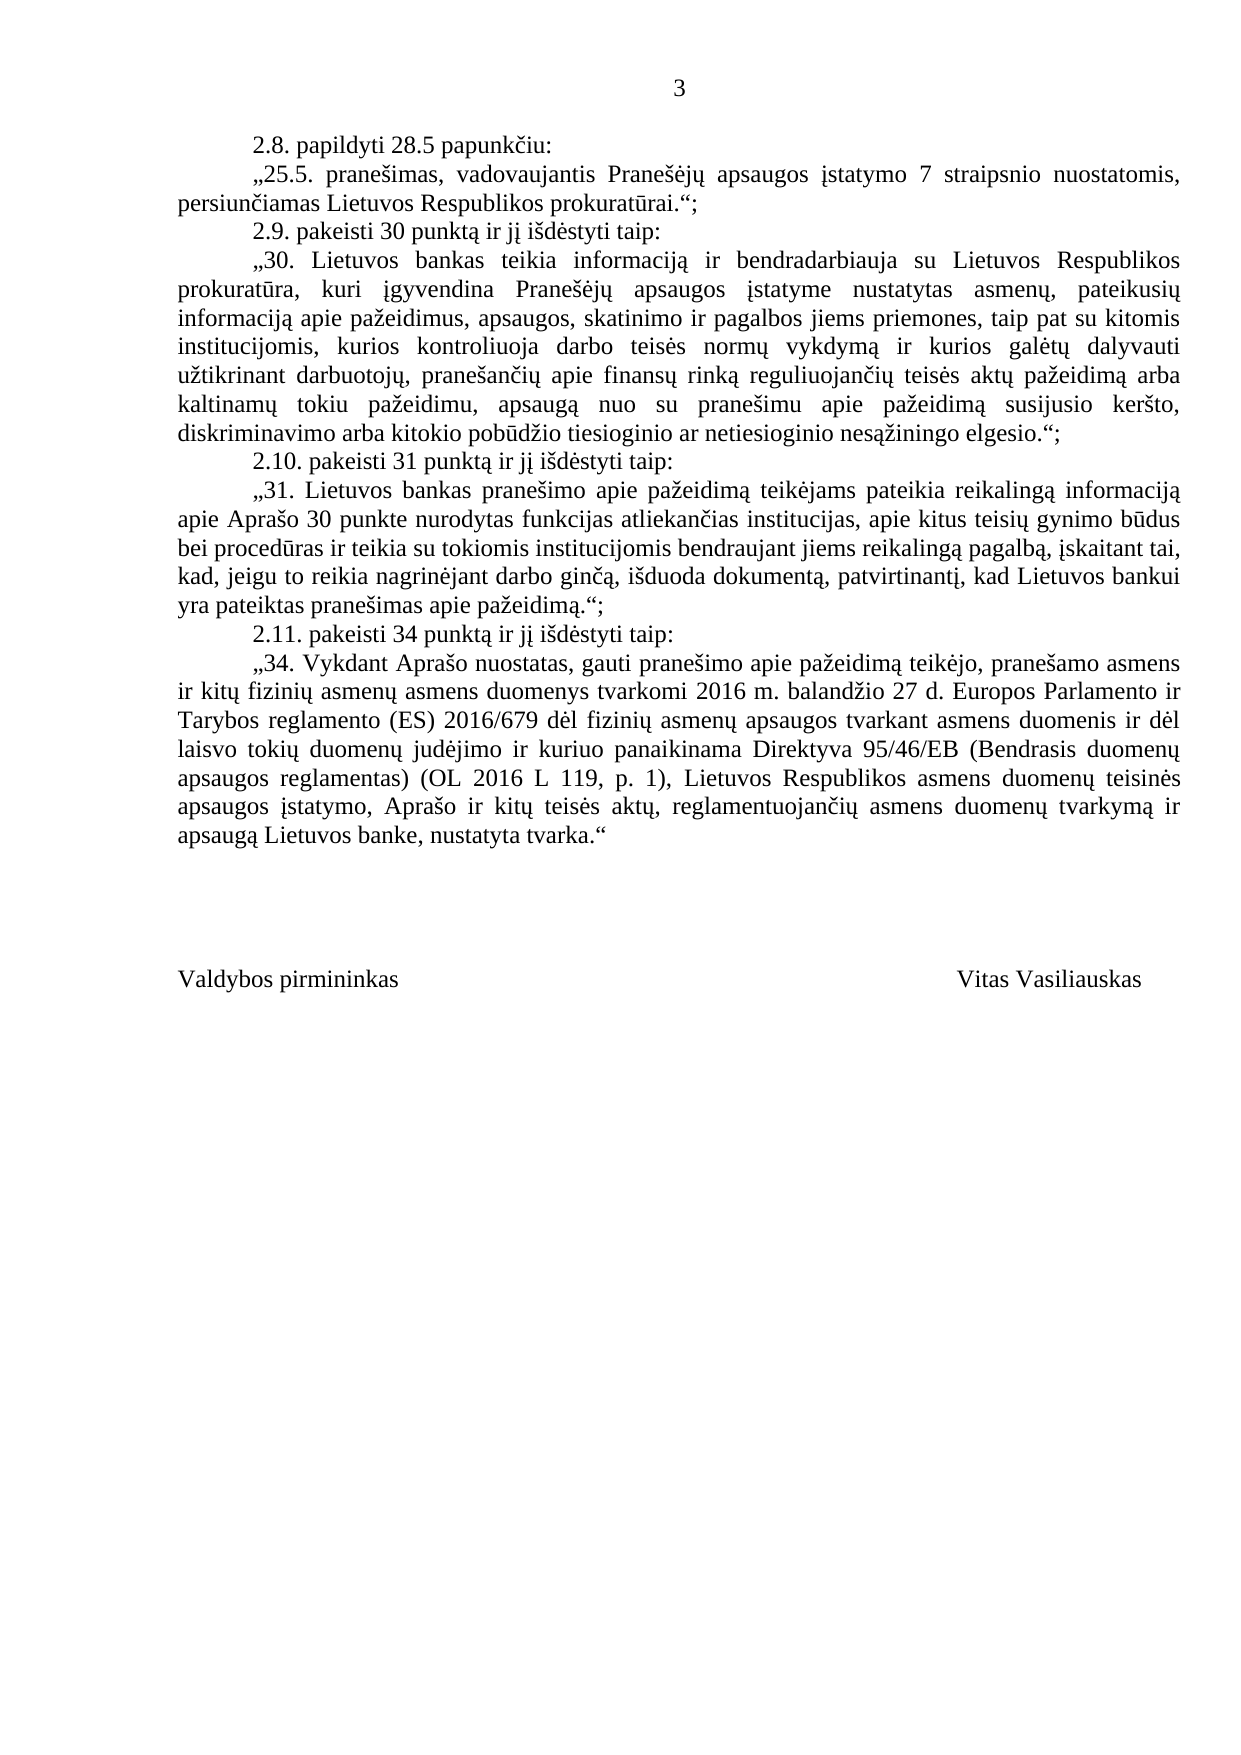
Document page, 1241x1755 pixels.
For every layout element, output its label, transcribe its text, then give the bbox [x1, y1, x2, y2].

text 2.11. pakeisti 34 punktą ir jį išdėstyti taip: [177, 619, 1181, 648]
text „25.5. pranešimas, vadovaujantis Pranešėjų apsaugos įstatymo 7 straipsnio nuostatomis, persiunčiamas Lietuvos Respublikos prokuratūrai.“; [177, 159, 1181, 216]
text „34. Vykdant Aprašo nuostatas, gauti pranešimo apie pažeidimą teikėjo, pranešamo asmens ir kitų fizinių asmenų asmens duomenys tvarkomi 2016 m. balandžio 27 d. Europos Parlamento ir Tarybos reglamento (ES) 2016/679 dėl fizinių asmenų apsaugos tvarkant asmens duomenis ir dėl laisvo tokių duomenų judėjimo ir kuriuo panaikinama Direktyva 95/46/EB (Bendrasis duomenų apsaugos reglamentas) (OL 2016 L 119, p. 1), Lietuvos Respublikos asmens duomenų teisinės apsaugos įstatymo, Aprašo ir kitų teisės aktų, reglamentuojančių asmens duomenų tvarkymą ir apsaugą Lietuvos banke, nustatyta tvarka.“ [177, 648, 1181, 849]
text 2.10. pakeisti 31 punktą ir jį išdėstyti taip: [177, 446, 1181, 475]
text 2.9. pakeisti 30 punktą ir jį išdėstyti taip: [177, 216, 1181, 245]
text „30. Lietuvos bankas teikia informaciją ir bendradarbiauja su Lietuvos Respublikos prokuratūra, kuri įgyvendina Pranešėjų apsaugos įstatyme nustatytas asmenų, pateikusių informaciją apie pažeidimus, apsaugos, skatinimo ir pagalbos jiems priemones, taip pat su kitomis institucijomis, kurios kontroliuoja darbo teisės normų vykdymą ir kurios galėtų dalyvauti užtikrinant darbuotojų, pranešančių apie finansų rinką reguliuojančių teisės aktų pažeidimą arba kaltinamų tokiu pažeidimu, apsaugą nuo su pranešimu apie pažeidimą susijusio keršto, diskriminavimo arba kitokio pobūdžio tiesioginio ar netiesioginio nesąžiningo elgesio.“; [177, 245, 1181, 446]
text Valdybos pirmininkas Vitas Vasiliauskas [177, 964, 1181, 993]
text „31. Lietuvos bankas pranešimo apie pažeidimą teikėjams pateikia reikalingą informaciją apie Aprašo 30 punkte nurodytas funkcijas atliekančias institucijas, apie kitus teisių gynimo būdus bei procedūras ir teikia su tokiomis institucijomis bendraujant jiems reikalingą pagalbą, įskaitant tai, kad, jeigu to reikia nagrinėjant darbo ginčą, išduoda dokumentą, patvirtinantį, kad Lietuvos bankui yra pateiktas pranešimas apie pažeidimą.“; [177, 475, 1181, 619]
text 2.8. papildyti 28.5 papunkčiu: [177, 130, 1181, 159]
